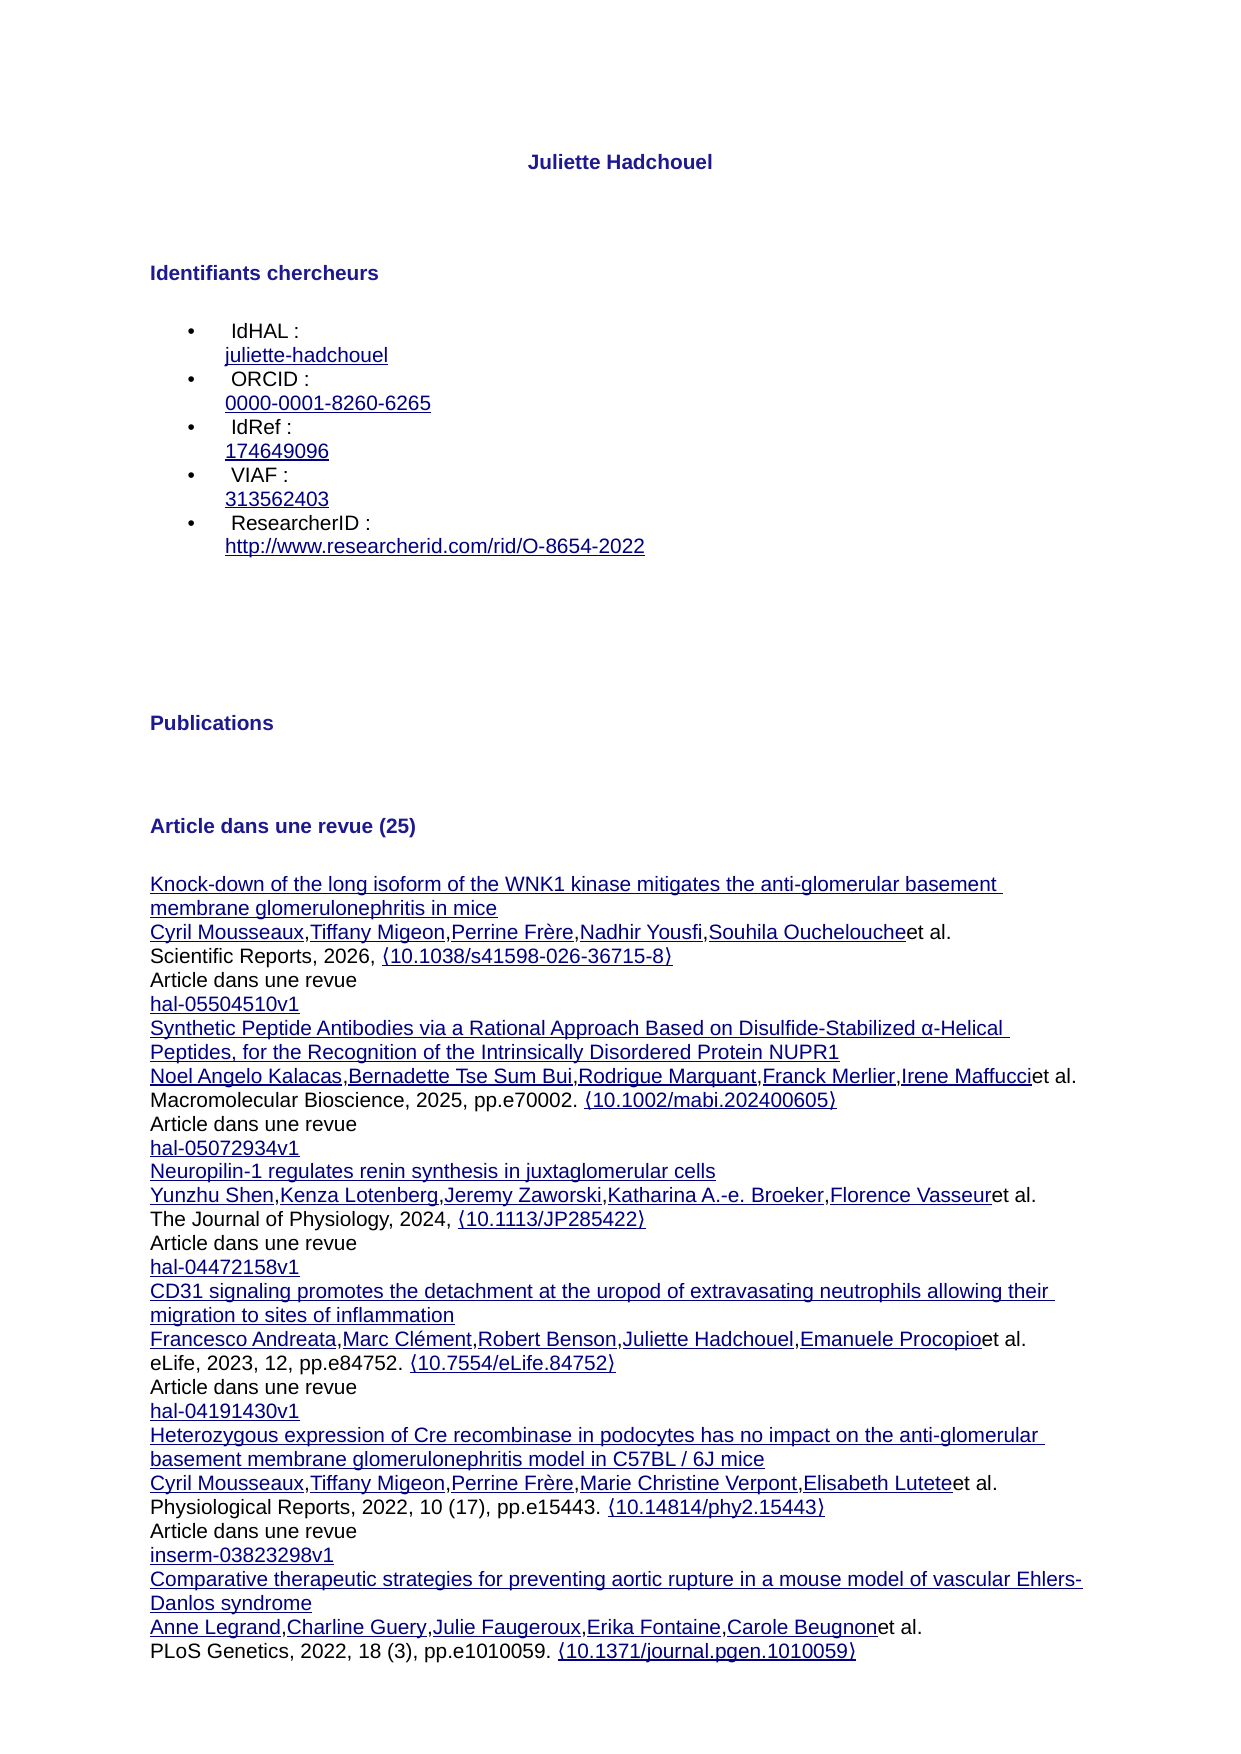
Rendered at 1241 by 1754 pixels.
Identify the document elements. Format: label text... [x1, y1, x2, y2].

table_cell Heterozygous expression of Cre recombinase in podocytes has no impact on the anti‐glomerular basement membrane glomerulonephritis model in C57BL / 6J mice Cyril Mousseaux,Tiffany Migeon,Perrine Frère,Marie Christine Verpont,Elisabeth Luteteet al. Physiological Reports, 2022, 10 (17), pp.e15443. ⟨10.14814/phy2.15443⟩ Article dans une revue inserm-03823298v1 [150, 1423, 1090, 1567]
subtitle Identifiants chercheurs [150, 260, 1090, 284]
list ORCID : [187, 367, 1090, 391]
list VIAF : [187, 462, 1090, 486]
subtitle Juliette Hadchouel [150, 150, 1090, 174]
subtitle Publications [150, 710, 1090, 734]
table_cell CD31 signaling promotes the detachment at the uropod of extravasating neutrophils allowing their migration to sites of inflammation Francesco Andreata,Marc Clément,Robert Benson,Juliette Hadchouel,Emanuele Procopioet al. eLife, 2023, 12, pp.e84752. ⟨10.7554/eLife.84752⟩ Article dans une revue hal-04191430v1 [150, 1279, 1090, 1423]
table_cell Synthetic Peptide Antibodies via a Rational Approach Based on Disulfide‐Stabilized α‐Helical Peptides, for the Recognition of the Intrinsically Disordered Protein NUPR1 Noel Angelo Kalacas,Bernadette Tse Sum Bui,Rodrigue Marquant,Franck Merlier,Irene Maffucciet al. Macromolecular Bioscience, 2025, pp.e70002. ⟨10.1002/mabi.202400605⟩ Article dans une revue hal-05072934v1 [150, 1016, 1090, 1159]
list juliette-hadchouel [187, 343, 1090, 367]
list IdRef : [187, 414, 1090, 438]
list 174649096 [187, 438, 1090, 462]
table_cell Neuropilin‐1 regulates renin synthesis in juxtaglomerular cells Yunzhu Shen,Kenza Lotenberg,Jeremy Zaworski,Katharina A.‐e. Broeker,Florence Vasseuret al. The Journal of Physiology, 2024, ⟨10.1113/JP285422⟩ Article dans une revue hal-04472158v1 [150, 1159, 1090, 1279]
table_header Knock-down of the long isoform of the WNK1 kinase mitigates the anti-glomerular basement membrane glomerulonephritis in mice Cyril Mousseaux,Tiffany Migeon,Perrine Frère,Nadhir Yousfi,Souhila Oucheloucheet al. Scientific Reports, 2026, ⟨10.1038/s41598-026-36715-8⟩ Article dans une revue hal-05504510v1 [150, 872, 1090, 1016]
subtitle Article dans une revue (25) [150, 813, 1090, 837]
table_cell Comparative therapeutic strategies for preventing aortic rupture in a mouse model of vascular Ehlers-Danlos syndrome Anne Legrand,Charline Guery,Julie Faugeroux,Erika Fontaine,Carole Beugnonet al. PLoS Genetics, 2022, 18 (3), pp.e1010059. ⟨10.1371/journal.pgen.1010059⟩ [150, 1567, 1090, 1662]
list IdHAL : [187, 319, 1090, 343]
list http://www.researcherid.com/rid/O-8654-2022 [187, 534, 1090, 558]
list ResearcherID : [187, 510, 1090, 534]
list 313562403 [187, 486, 1090, 510]
list 0000-0001-8260-6265 [187, 391, 1090, 414]
